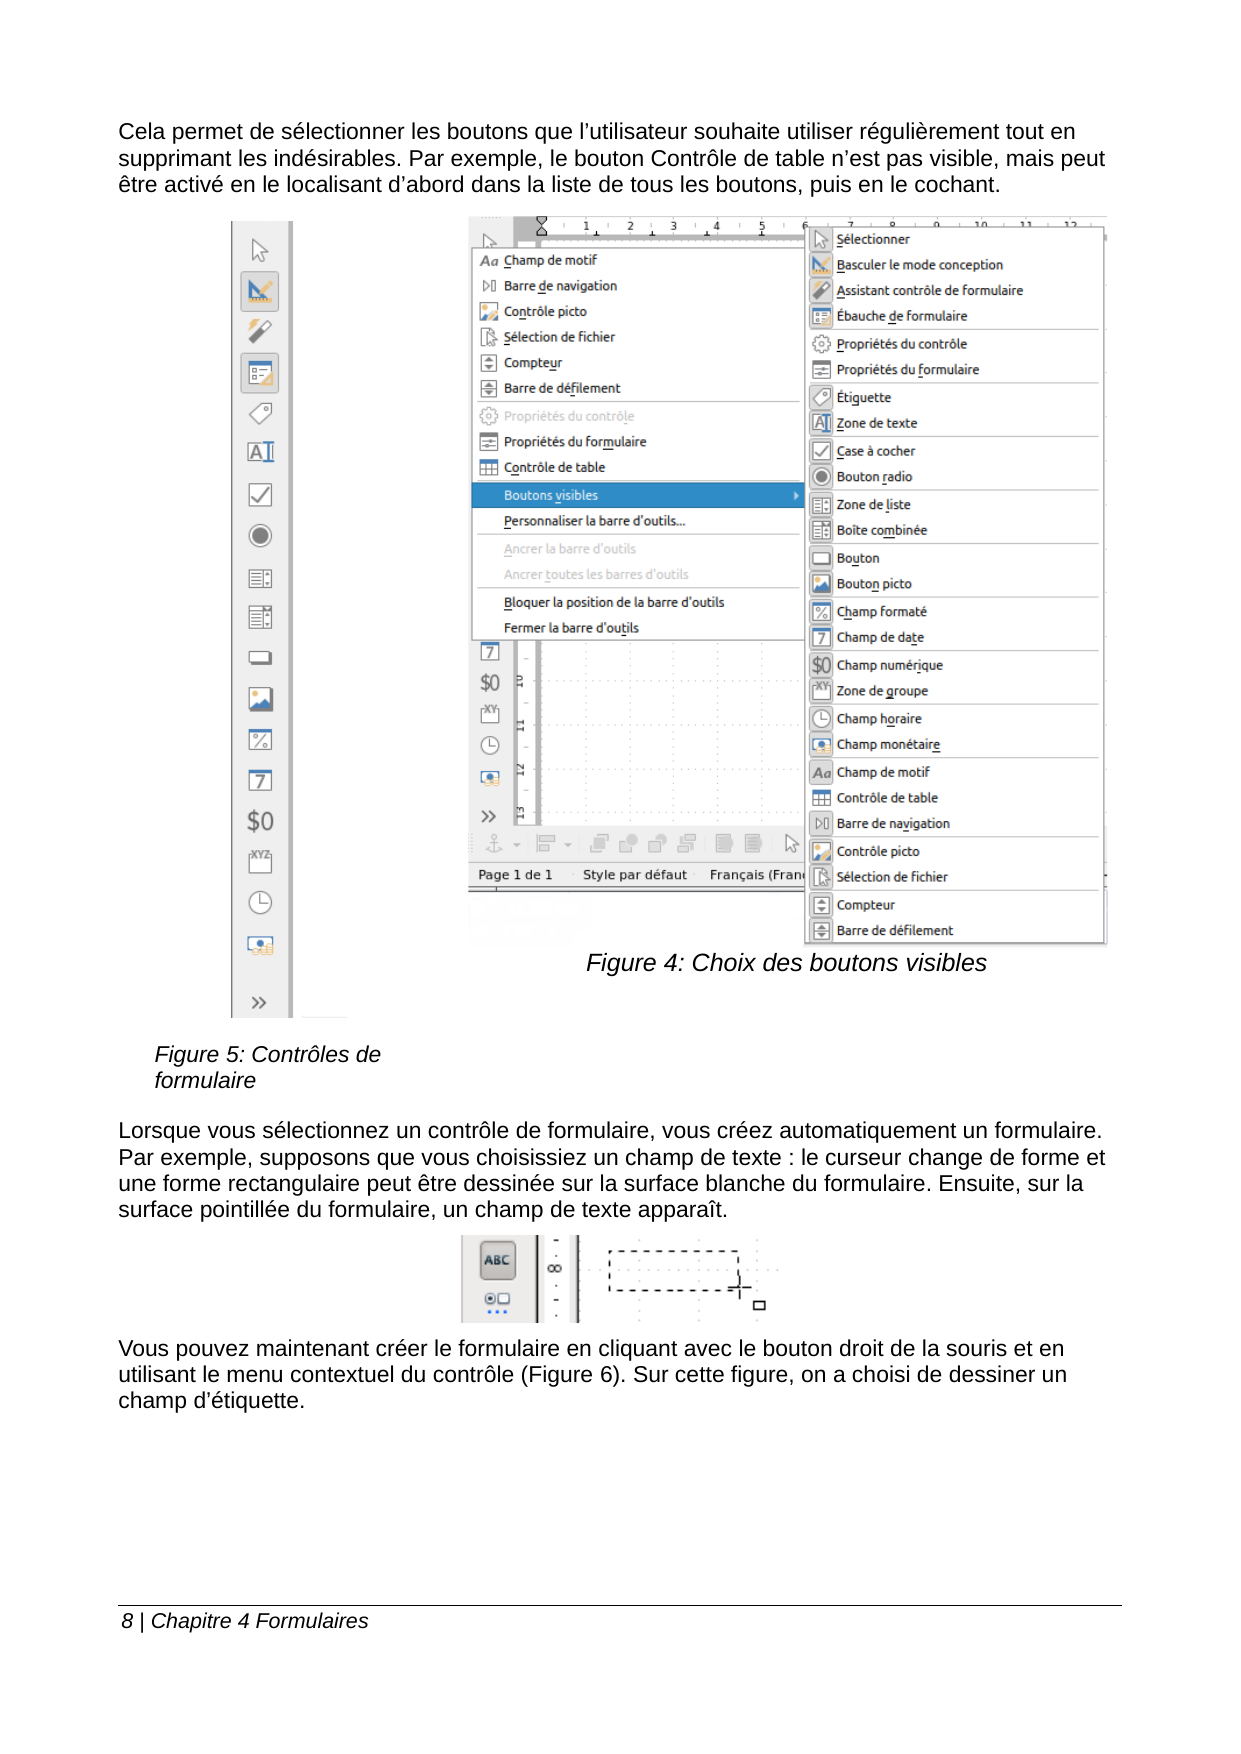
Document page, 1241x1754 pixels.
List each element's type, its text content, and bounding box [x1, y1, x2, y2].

text Lorsque vous sélectionnez un contrôle de formulaire, vous créez automatiquement un formulaire. Par exemple, supposons que vous choisissiez un champ de texte : le curseur change de forme et une forme rectangulaire peut être dessinée sur la surface blanche du formulaire. Ensuite, sur la surface pointillée du formulaire, un champ de texte apparaît. [118, 210, 1122, 1223]
text Figure 5: Contrôles de formulaire [154, 221, 404, 1093]
text Vous pouvez maintenant créer le formulaire en cliquant avec le bouton droit de la souris et en utilisant le menu contextuel du contrôle (Figure 6). Sur cette figure, on a choisi de dessiner un champ d’étiquette. [118, 1334, 1122, 1414]
picture [468, 216, 1108, 948]
text Cela permet de sélectionner les boutons que l’utilisateur souhaite utiliser régulièrement tout en supprimant les indésirables. Par exemple, le bouton Contrôle de table n’est pas visible, mais peut être activé en le localisant d’abord dans la liste de tous les boutons, puis en le cochant. [118, 118, 1122, 197]
text Figure 4: Choix des boutons visibles [468, 948, 1108, 977]
picture [460, 1235, 780, 1323]
